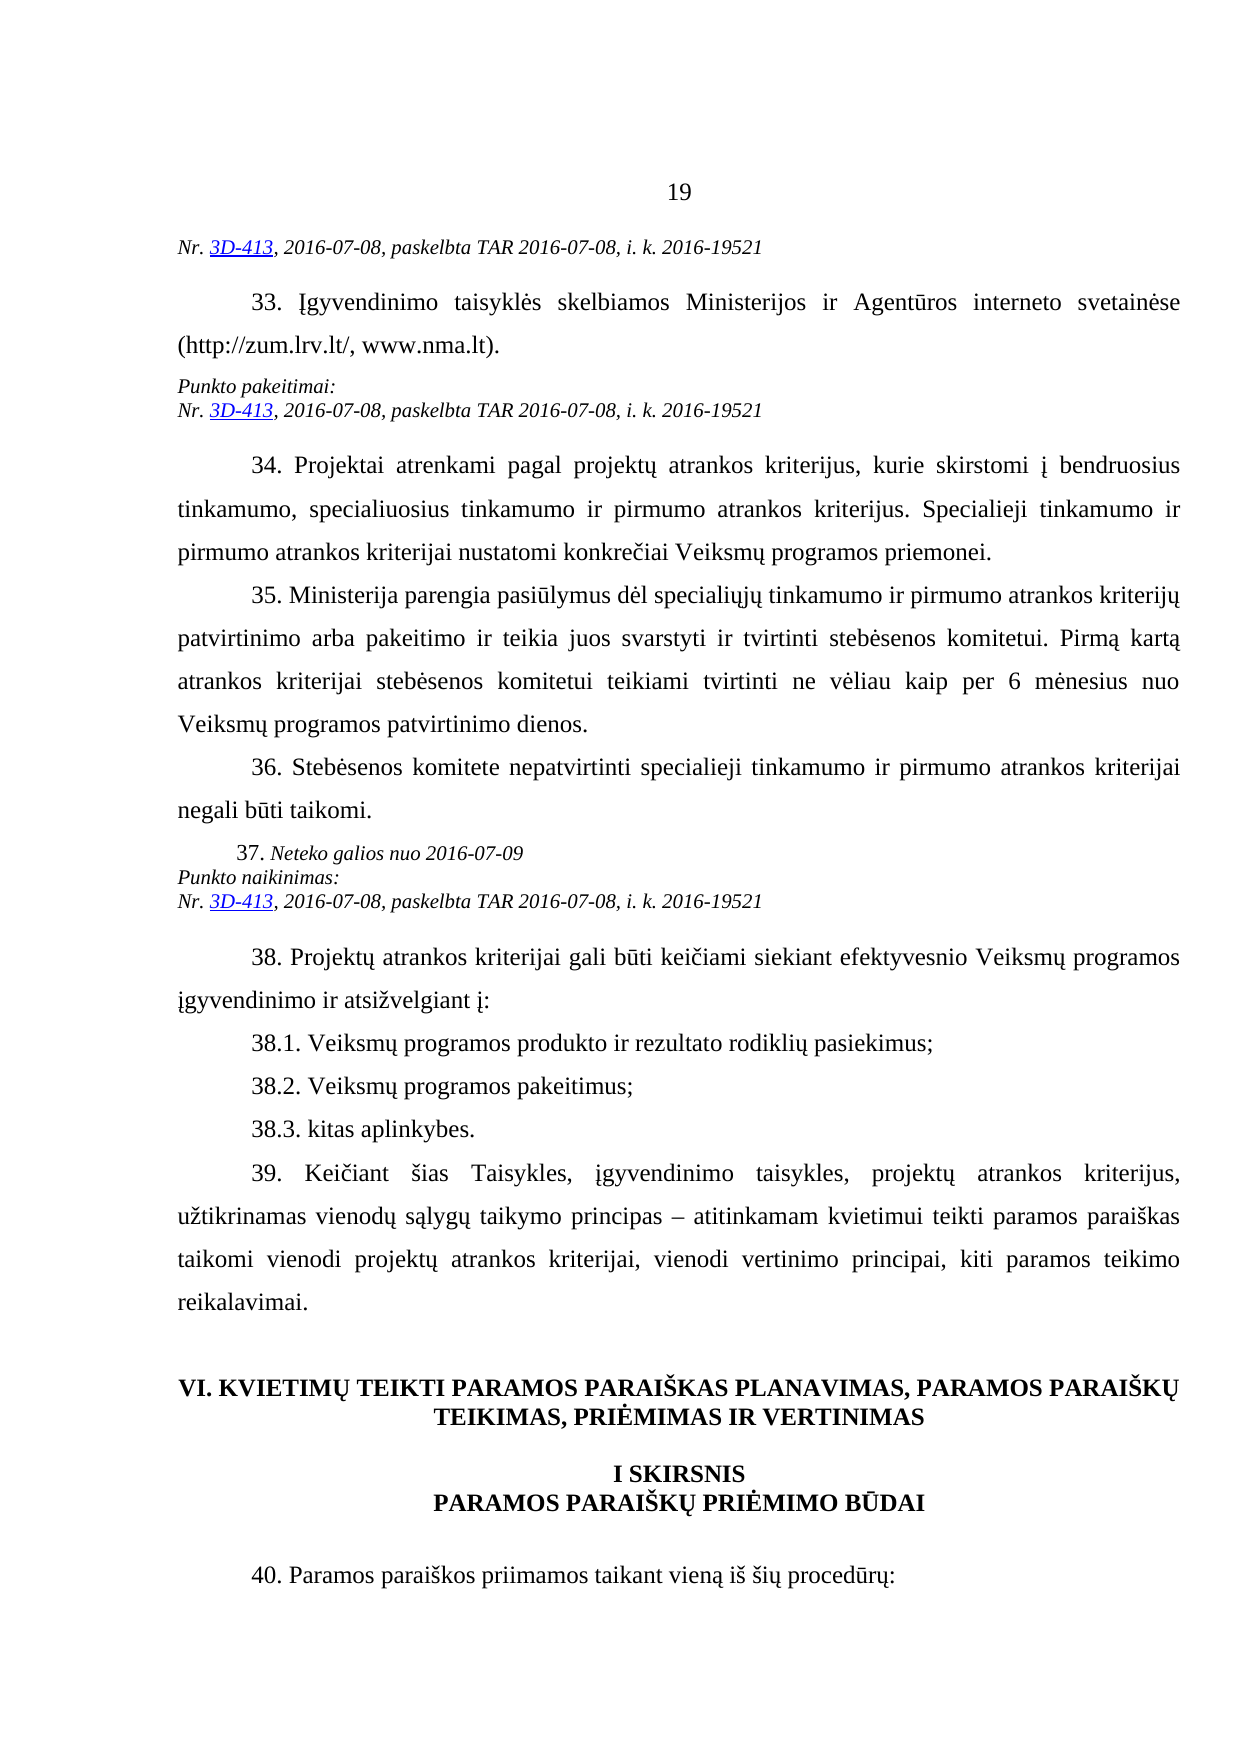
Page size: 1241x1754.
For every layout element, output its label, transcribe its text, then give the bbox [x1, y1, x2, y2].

text I SKIRSNIS [177, 1459, 1181, 1488]
text Nr. 3D-413, 2016-07-08, paskelbta TAR 2016-07-08, i. k. 2016-19521 [177, 398, 1181, 422]
text 39. Keičiant šias Taisykles, įgyvendinimo taisykles, projektų atrankos kriterijus, užtikrinamas vienodų sąlygų taikymo principas – atitinkamam kvietimui teikti paramos paraiškas taikomi vienodi projektų atrankos kriterijai, vienodi vertinimo principai, kiti paramos teikimo reikalavimai. [177, 1158, 1181, 1316]
text Punkto naikinimas: [177, 865, 1181, 889]
text 37. Neteko galios nuo 2016-07-09 [177, 839, 1181, 865]
text Punkto pakeitimai: [177, 374, 1181, 398]
text VI. KVIETIMŲ TEIKTI PARAMOS PARAIŠKAS PLANAVIMAS, PARAMOS PARAIŠKŲ TEIKIMAS, PRIĖMIMAS IR VERTINIMAS [177, 1373, 1181, 1431]
text PARAMOS PARAIŠKŲ PRIĖMIMO BŪDAI [177, 1488, 1181, 1517]
text 38.3. kitas aplinkybes. [177, 1114, 1181, 1143]
text Nr. 3D-413, 2016-07-08, paskelbta TAR 2016-07-08, i. k. 2016-19521 [177, 235, 1181, 259]
text 33. Įgyvendinimo taisyklės skelbiamos Ministerijos ir Agentūros interneto svetainėse (http://zum.lrv.lt/, www.nma.lt). [177, 287, 1181, 359]
text 34. Projektai atrenkami pagal projektų atrankos kriterijus, kurie skirstomi į bendruosius tinkamumo, specialiuosius tinkamumo ir pirmumo atrankos kriterijus. Specialieji tinkamumo ir pirmumo atrankos kriterijai nustatomi konkrečiai Veiksmų programos priemonei. [177, 451, 1181, 566]
text Nr. 3D-413, 2016-07-08, paskelbta TAR 2016-07-08, i. k. 2016-19521 [177, 889, 1181, 913]
text 40. Paramos paraiškos priimamos taikant vieną iš šių procedūrų: [177, 1560, 1181, 1589]
text 38.2. Veiksmų programos pakeitimus; [221, 1071, 1181, 1100]
text 36. Stebėsenos komitete nepatvirtinti specialieji tinkamumo ir pirmumo atrankos kriterijai negali būti taikomi. [177, 752, 1181, 824]
text 38.1. Veiksmų programos produkto ir rezultato rodiklių pasiekimus; [177, 1028, 1181, 1057]
text 38. Projektų atrankos kriterijai gali būti keičiami siekiant efektyvesnio Veiksmų programos įgyvendinimo ir atsižvelgiant į: [177, 942, 1181, 1014]
text 35. Ministerija parengia pasiūlymus dėl specialiųjų tinkamumo ir pirmumo atrankos kriterijų patvirtinimo arba pakeitimo ir teikia juos svarstyti ir tvirtinti stebėsenos komitetui. Pirmą kartą atrankos kriterijai stebėsenos komitetui teikiami tvirtinti ne vėliau kaip per 6 mėnesius nuo Veiksmų programos patvirtinimo dienos. [177, 580, 1181, 738]
